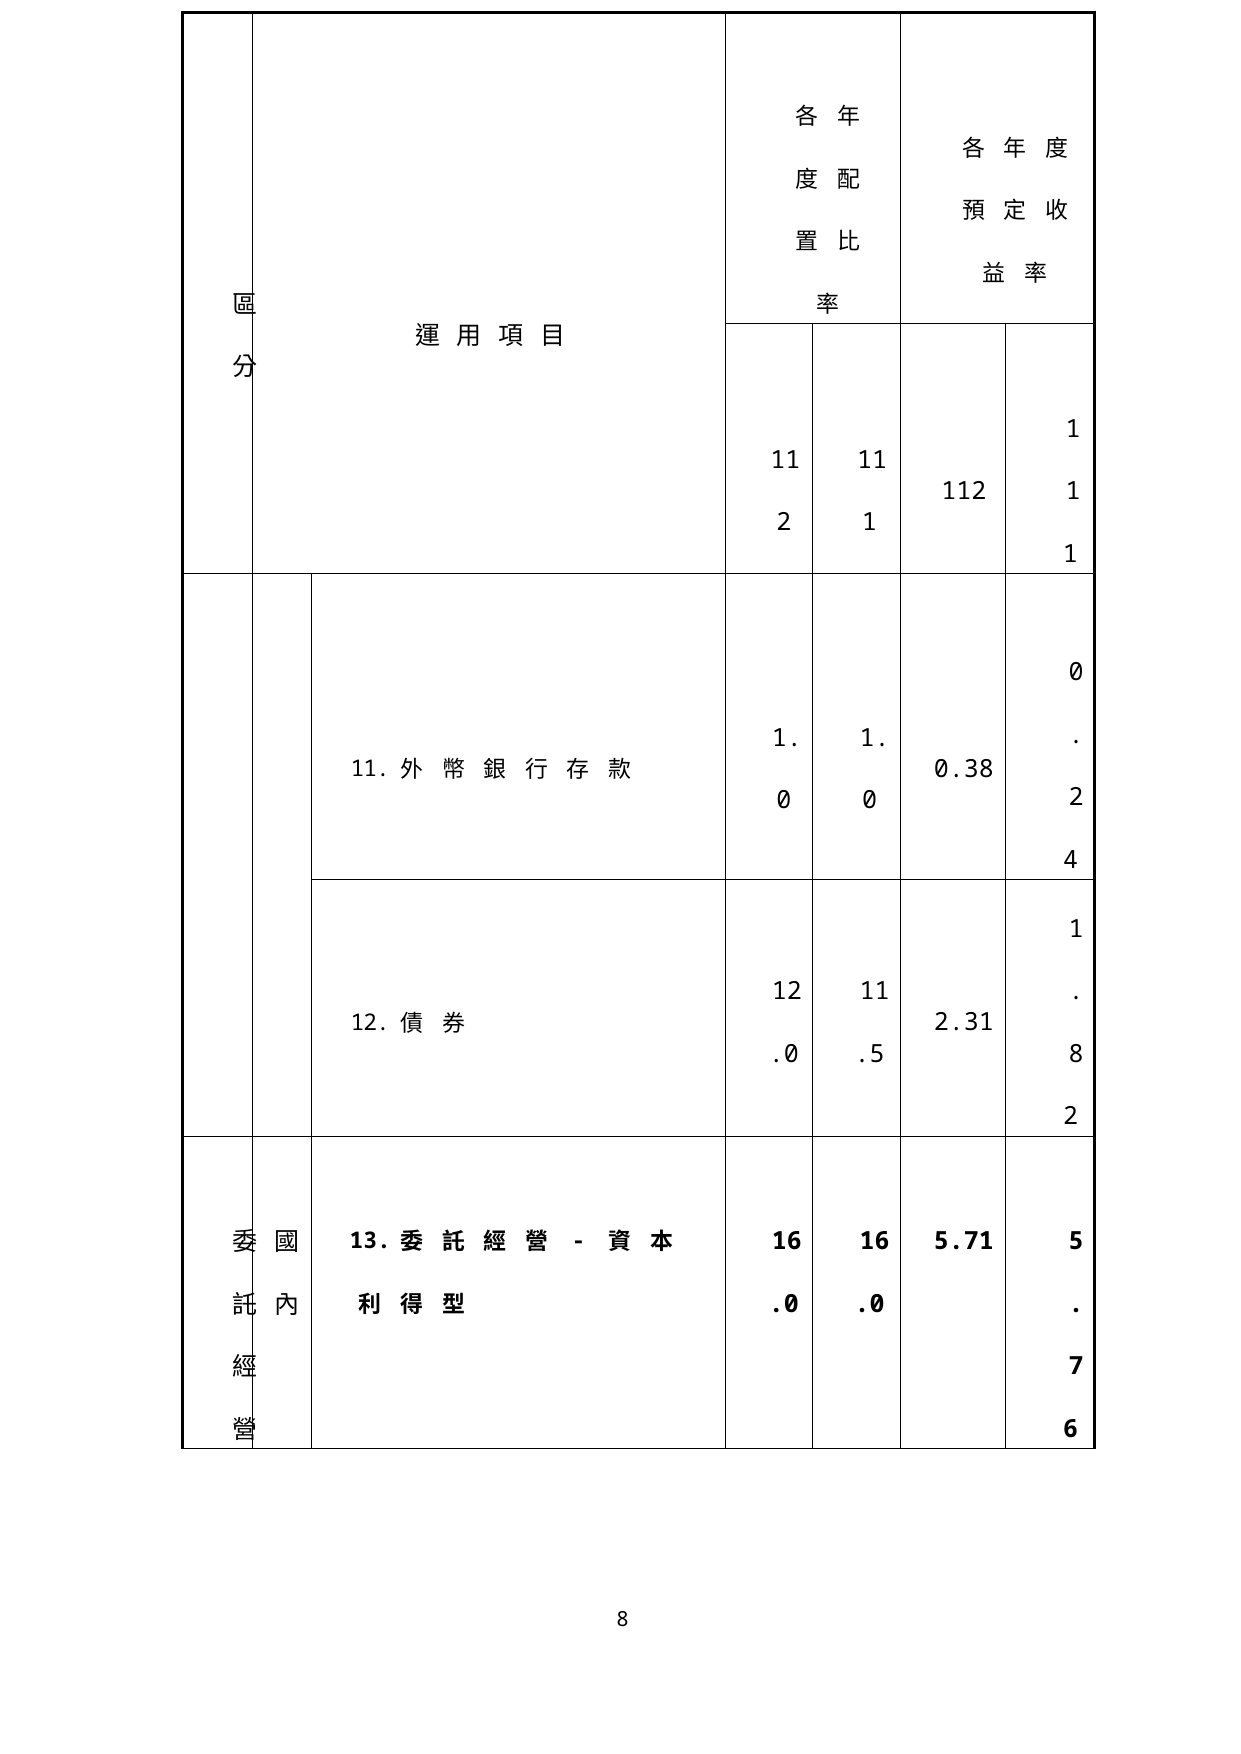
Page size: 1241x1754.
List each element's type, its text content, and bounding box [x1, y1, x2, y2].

table_cell 11.5 [813, 880, 900, 1136]
table_cell 16.0 [813, 1137, 900, 1448]
table_cell [253, 574, 311, 1136]
table_cell 委託經營 [184, 1137, 252, 1448]
table_cell 自行經營 [184, 574, 252, 1136]
table_cell 111 [1006, 324, 1093, 573]
table_cell 112 [726, 324, 812, 573]
table_cell 16.0 [726, 1137, 812, 1448]
table_cell 12.0 [726, 880, 812, 1136]
table_cell 12.債券 [312, 880, 725, 1136]
table_cell 11.外幣銀行存款 [312, 574, 725, 879]
table_cell 0.38 [901, 574, 1005, 879]
table_cell 112 [901, 324, 1005, 573]
table_cell 1.82 [1006, 880, 1093, 1136]
table_header 運用項目 [253, 14, 725, 573]
table_cell 1.0 [726, 574, 812, 879]
table_header 各年度配置比率 [726, 14, 900, 323]
table_cell 國內 [253, 1137, 311, 1448]
table_header 各年度預定收益率 [901, 14, 1093, 323]
table_cell 1.0 [813, 574, 900, 879]
table_cell 5.76 [1006, 1137, 1093, 1448]
table_cell 2.31 [901, 880, 1005, 1136]
table_cell 13.委託經營-資本利得型 [312, 1137, 725, 1448]
table_cell 5.71 [901, 1137, 1005, 1448]
table_cell 0.24 [1006, 574, 1093, 879]
table_cell 111 [813, 324, 900, 573]
table_header 區分 [184, 14, 252, 573]
